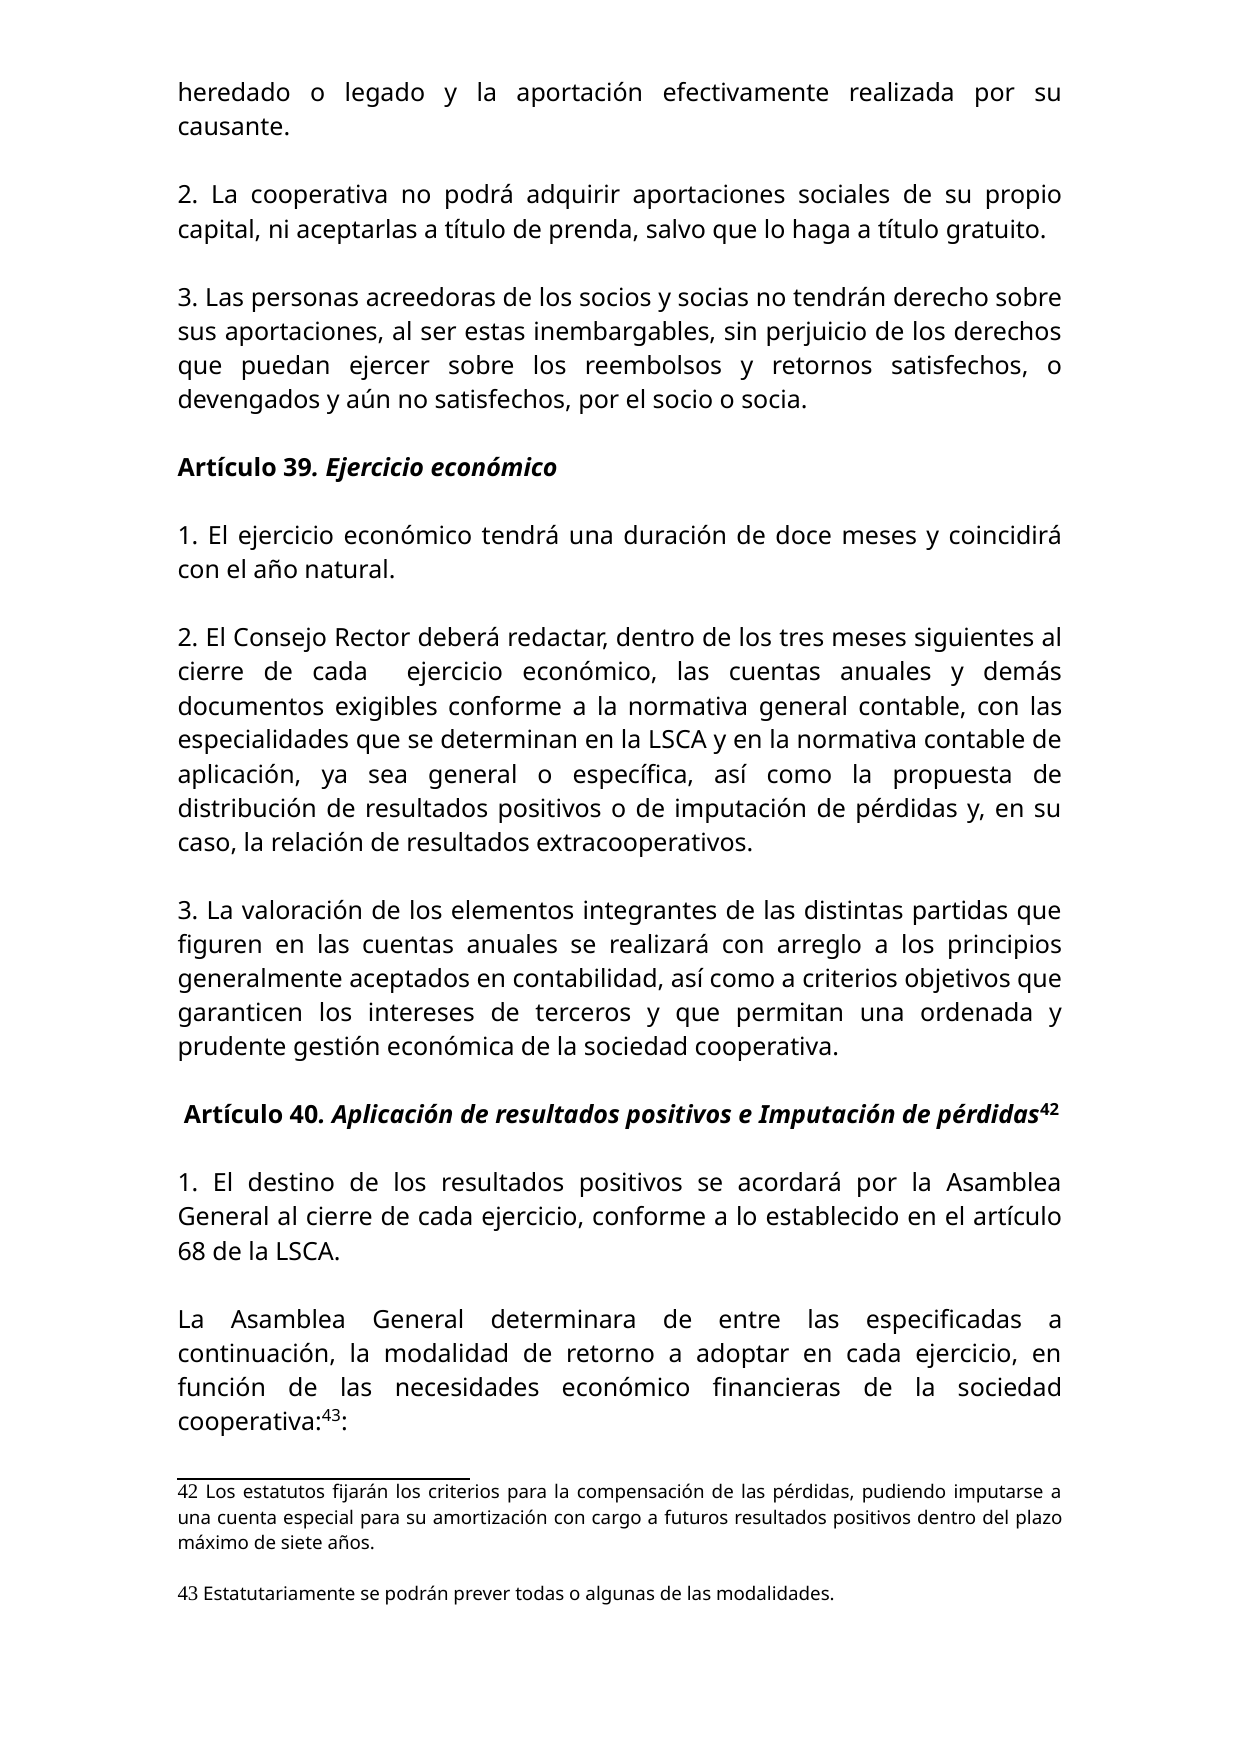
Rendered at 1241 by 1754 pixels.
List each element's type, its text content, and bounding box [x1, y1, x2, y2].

text Estatutariamente se podrán prever todas o algunas de las modalidades. [177, 1581, 1063, 1606]
text La Asamblea General determinara de entre las especificadas a continuación, la modalidad de retorno a adoptar en cada ejercicio, en función de las necesidades económico financieras de la sociedad cooperativa:: [177, 1301, 1063, 1437]
text Artículo 40. Aplicación de resultados positivos e Imputación de pérdidas [177, 1097, 1063, 1131]
text 2. El Consejo Rector deberá redactar, dentro de los tres meses siguientes al cierre de cada ejercicio económico, las cuentas anuales y demás documentos exigibles conforme a la normativa general contable, con las especialidades que se determinan en la LSCA y en la normativa contable de aplicación, ya sea general o específica, así como la propuesta de distribución de resultados positivos o de imputación de pérdidas y, en su caso, la relación de resultados extracooperativos. [177, 620, 1063, 858]
text heredado o legado y la aportación efectivamente realizada por su causante. [177, 75, 1063, 143]
text Artículo 39. Ejercicio económico [177, 450, 1063, 484]
text 2. La cooperativa no podrá adquirir aportaciones sociales de su propio capital, ni aceptarlas a título de prenda, salvo que lo haga a título gratuito. [177, 177, 1063, 245]
text Los estatutos fijarán los criterios para la compensación de las pérdidas, pudiendo imputarse a una cuenta especial para su amortización con cargo a futuros resultados positivos dentro del plazo máximo de siete años. [177, 1479, 1063, 1555]
text 1. El destino de los resultados positivos se acordará por la Asamblea General al cierre de cada ejercicio, conforme a lo establecido en el artículo 68 de la LSCA. [177, 1165, 1063, 1267]
text 1. El ejercicio económico tendrá una duración de doce meses y coincidirá con el año natural. [177, 518, 1063, 586]
text 3. Las personas acreedoras de los socios y socias no tendrán derecho sobre sus aportaciones, al ser estas inembargables, sin perjuicio de los derechos que puedan ejercer sobre los reembolsos y retornos satisfechos, o devengados y aún no satisfechos, por el socio o socia. [177, 279, 1063, 416]
text 3. La valoración de los elementos integrantes de las distintas partidas que figuren en las cuentas anuales se realizará con arreglo a los principios generalmente aceptados en contabilidad, así como a criterios objetivos que garanticen los intereses de terceros y que permitan una ordenada y prudente gestión económica de la sociedad cooperativa. [177, 892, 1063, 1063]
